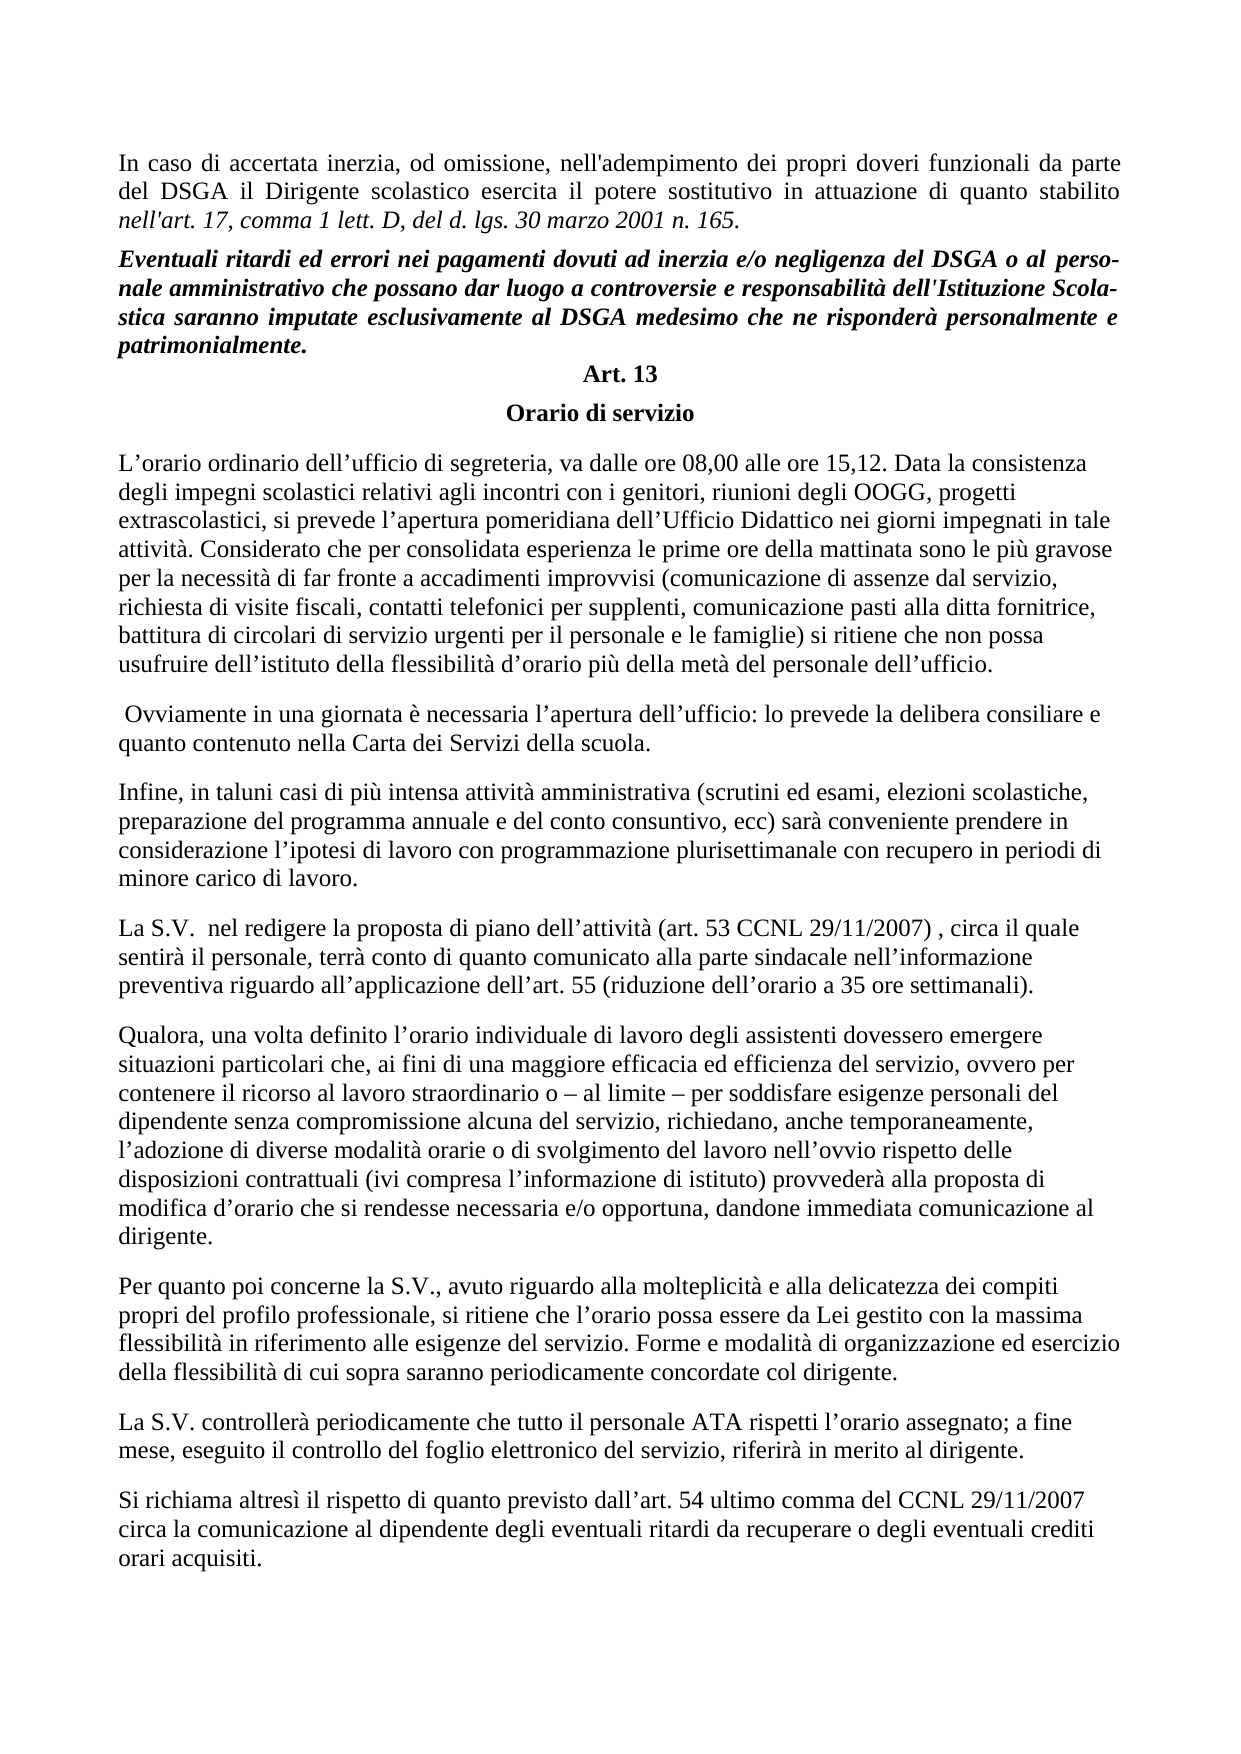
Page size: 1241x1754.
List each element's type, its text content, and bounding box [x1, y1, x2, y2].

text In caso di accertata inerzia, od omissione, nell'adempimento dei propri doveri funzionali da parte del DSGA il Dirigente scolastico esercita il potere sostitutivo in attuazione di quanto stabilito nell'art. 17, comma 1 lett. D, del d. lgs. 30 marzo 2001 n. 165. [118, 148, 1122, 234]
text Qualora, una volta definito l’orario individuale di lavoro degli assistenti dovessero emergere situazioni particolari che, ai fini di una maggiore efficacia ed efficienza del servizio, ovvero per contenere il ricorso al lavoro straordinario o – al limite – per soddisfare esigenze personali del dipendente senza compromissione alcuna del servizio, richiedano, anche temporaneamente, l’adozione di diverse modalità orarie o di svolgimento del lavoro nell’ovvio rispetto delle disposizioni contrattuali (ivi compresa l’informazione di istituto) provvederà alla proposta di modifica d’orario che si rendesse necessaria e/o opportuna, dandone immediata comunicazione al dirigente. [118, 1020, 1122, 1250]
text L’orario ordinario dell’ufficio di segreteria, va dalle ore 08,00 alle ore 15,12. Data la consistenza degli impegni scolastici relativi agli incontri con i genitori, riunioni degli OOGG, progetti extrascolastici, si prevede l’apertura pomeridiana dell’Ufficio Didattico nei giorni impegnati in tale attività. Considerato che per consolidata esperienza le prime ore della mattinata sono le più gravose per la necessità di far fronte a accadimenti improvvisi (comunicazione di assenze dal servizio, richiesta di visite fiscali, contatti telefonici per supplenti, comunicazione pasti alla ditta fornitrice, battitura di circolari di servizio urgenti per il personale e le famiglie) si ritiene che non possa usufruire dell’istituto della flessibilità d’orario più della metà del personale dell’ufficio. [118, 448, 1122, 678]
text Orario di servizio [118, 398, 1122, 427]
text Art. 13 [118, 359, 1122, 388]
text La S.V. controllerà periodicamente che tutto il personale ATA rispetti l’orario assegnato; a fine mese, eseguito il controllo del foglio elettronico del servizio, riferirà in merito al dirigente. [118, 1407, 1122, 1464]
text Ovviamente in una giornata è necessaria l’apertura dell’ufficio: lo prevede la delibera consiliare e quanto contenuto nella Carta dei Servizi della scuola. [118, 699, 1122, 756]
text La S.V. nel redigere la proposta di piano dell’attività (art. 53 CCNL 29/11/2007) , circa il quale sentirà il personale, terrà conto di quanto comunicato alla parte sindacale nell’informazione preventiva riguardo all’applicazione dell’art. 55 (riduzione dell’orario a 35 ore settimanali). [118, 913, 1122, 999]
text Per quanto poi concerne la S.V., avuto riguardo alla molteplicità e alla delicatezza dei compiti propri del profilo professionale, si ritiene che l’orario possa essere da Lei gestito con la massima flessibilità in riferimento alle esigenze del servizio. Forme e modalità di organizzazione ed esercizio della flessibilità di cui sopra saranno periodicamente concordate col dirigente. [118, 1271, 1122, 1386]
text Si richiama altresì il rispetto di quanto previsto dall’art. 54 ultimo comma del CCNL 29/11/2007 circa la comunicazione al dipendente degli eventuali ritardi da recuperare o degli eventuali crediti orari acquisiti. [118, 1485, 1122, 1571]
text Infine, in taluni casi di più intensa attività amministrativa (scrutini ed esami, elezioni scolastiche, preparazione del programma annuale e del conto consuntivo, ecc) sarà conveniente prendere in considerazione l’ipotesi di lavoro con programmazione plurisettimanale con recupero in periodi di minore carico di lavoro. [118, 777, 1122, 892]
text Eventuali ritardi ed errori nei pagamenti dovuti ad inerzia e/o negligenza del DSGA o al perso-nale amministrativo che possano dar luogo a controversie e responsabilità dell'Istituzione Scola-stica saranno imputate esclusivamente al DSGA medesimo che ne risponderà personalmente e patrimonialmente. [118, 244, 1122, 359]
